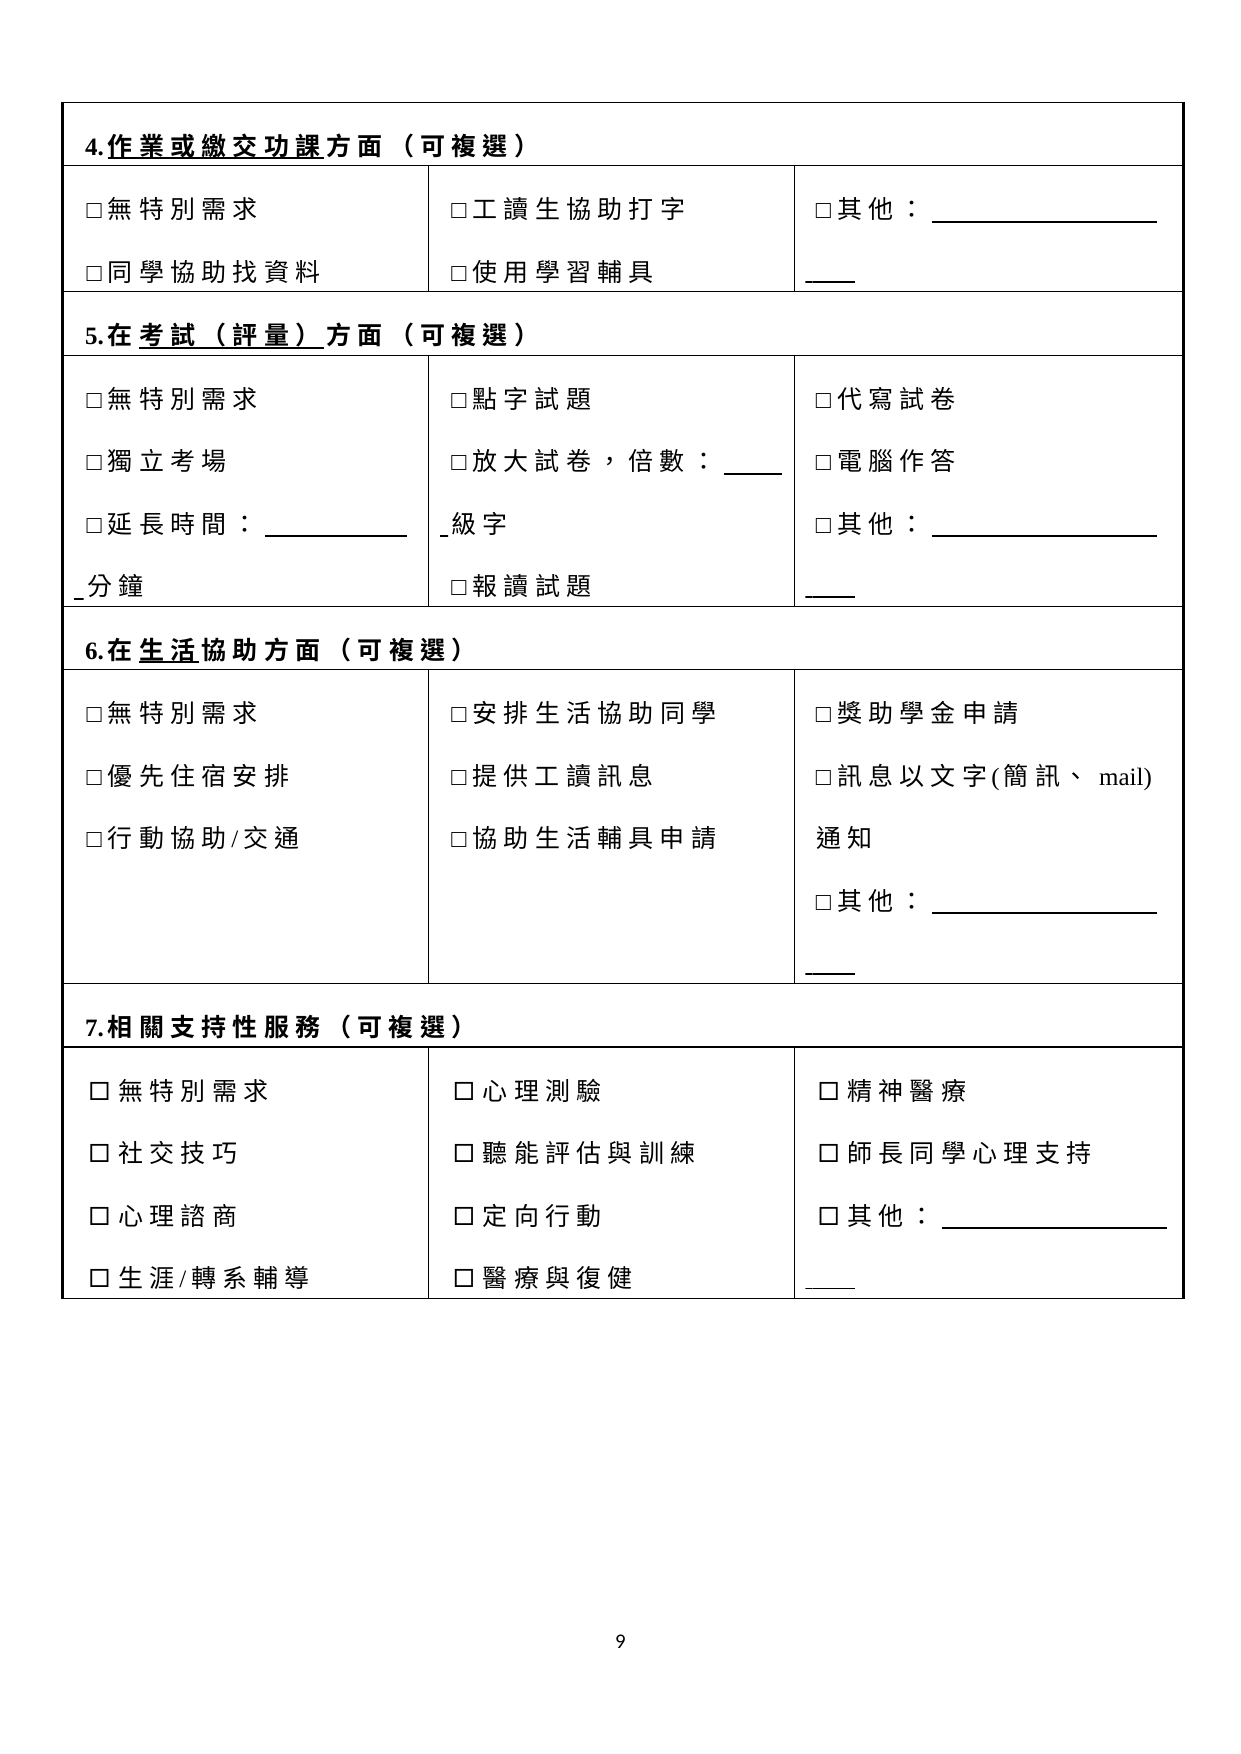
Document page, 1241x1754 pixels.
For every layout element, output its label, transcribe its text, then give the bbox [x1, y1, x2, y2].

table_cell 心理測驗 聽能評估與訓練 定向行動 醫療與復健 [429, 1048, 794, 1297]
table_cell □代寫試卷 □電腦作答 □其他： [795, 356, 1182, 606]
table_cell 無特別需求 社交技巧 心理諮商 生涯/轉系輔導 [64, 1048, 428, 1297]
table_cell □安排生活協助同學 □提供工讀訊息 □協助生活輔具申請 [429, 670, 794, 983]
table_cell □無特別需求 □同學協助找資料 [64, 166, 428, 291]
table_cell □無特別需求 □獨立考場 □延長時間： 分鐘 [64, 356, 428, 606]
table_cell 5.在考試（評量）方面（可複選） [64, 292, 1182, 355]
table_cell 7.相關支持性服務（可複選） [64, 984, 1182, 1046]
table_cell □點字試題 □放大試卷，倍數： 級字 □報讀試題 [429, 356, 794, 606]
table_cell 4.作業或繳交功課方面（可複選） [64, 103, 1182, 165]
table_cell □獎助學金申請 □訊息以文字(簡訊、mail)通知 □其他： [795, 670, 1182, 983]
table_cell □無特別需求 □優先住宿安排 □行動協助/交通 [64, 670, 428, 983]
table_cell □其他： [795, 166, 1182, 291]
table_cell □工讀生協助打字 □使用學習輔具 [429, 166, 794, 291]
table_cell 精神醫療 師長同學心理支持 其他： [795, 1048, 1182, 1297]
table_cell 6.在生活協助方面（可複選） [64, 607, 1182, 669]
